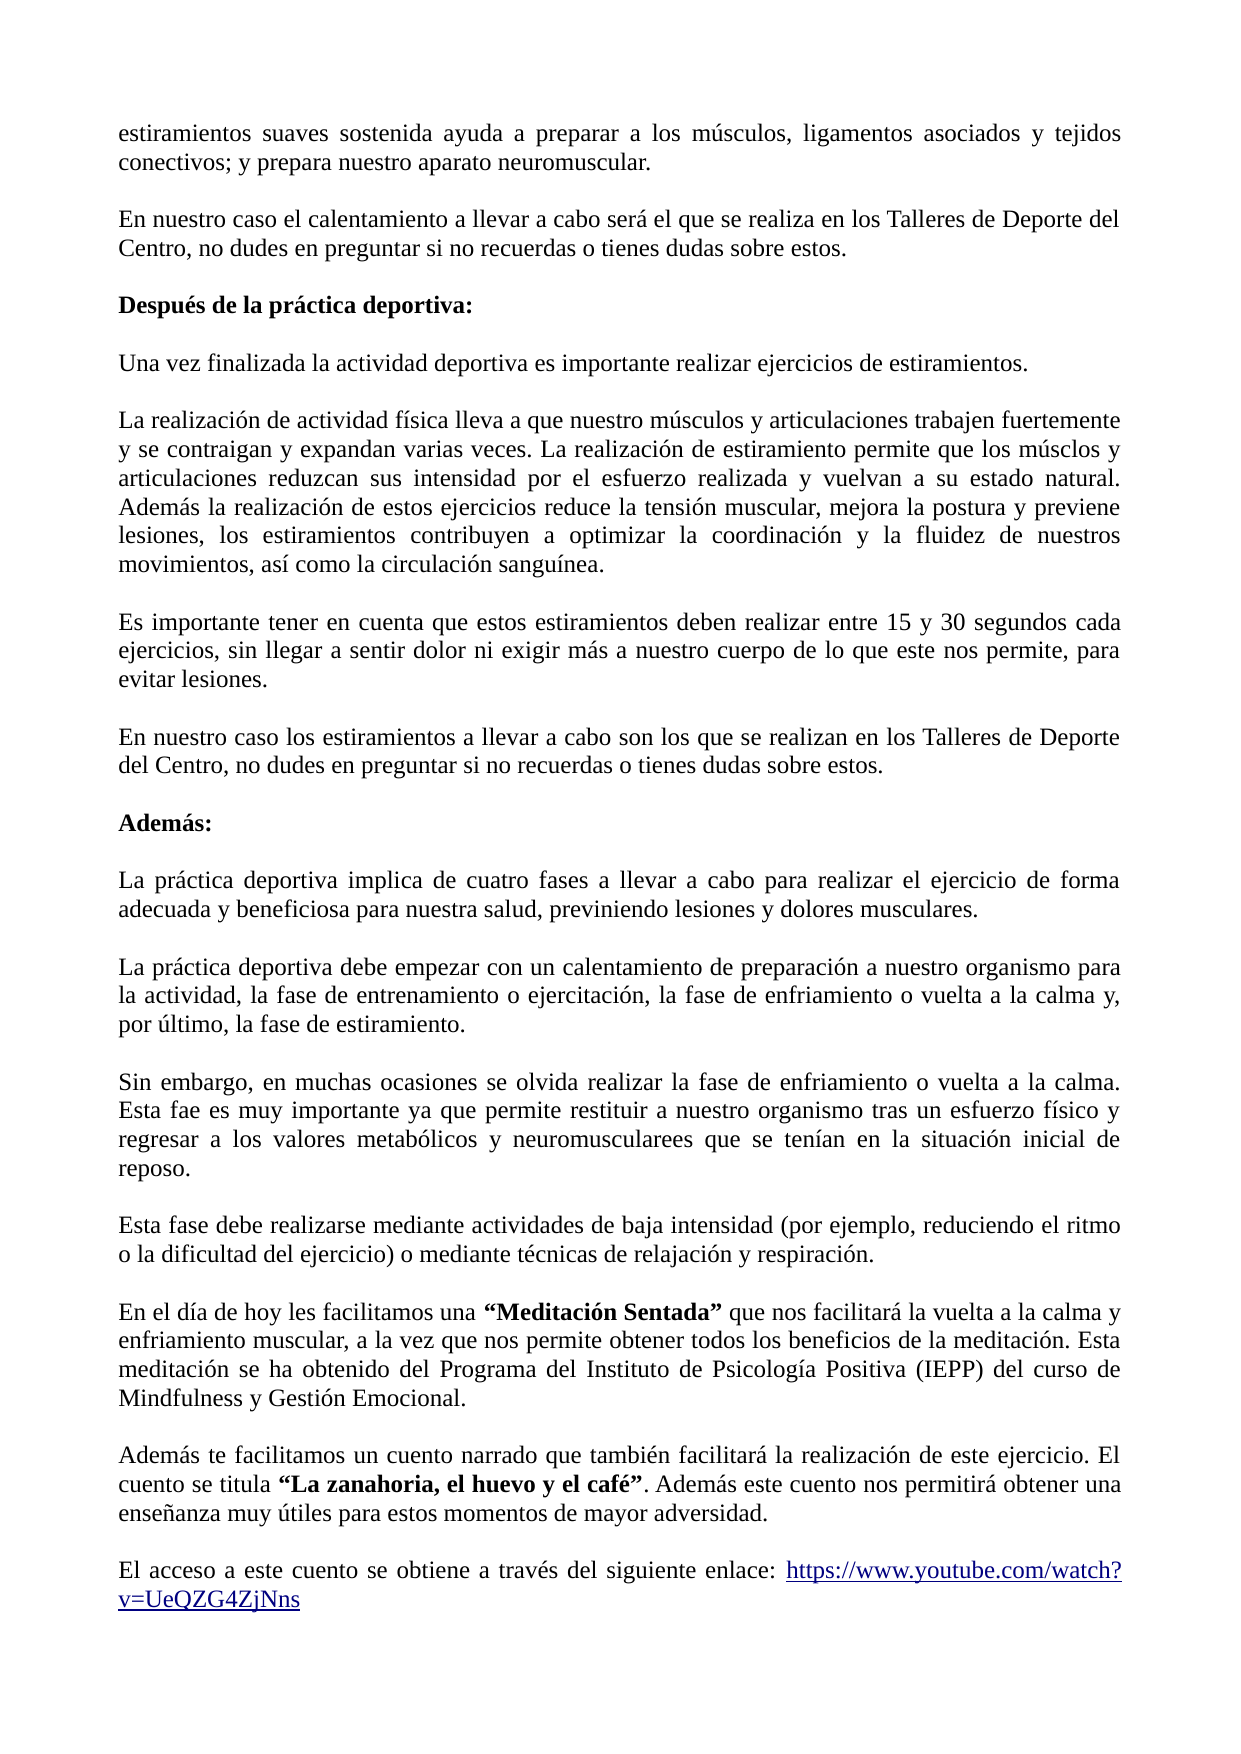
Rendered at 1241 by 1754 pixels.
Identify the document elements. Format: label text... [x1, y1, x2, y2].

text Después de la práctica deportiva: [118, 291, 1122, 319]
text Una vez finalizada la actividad deportiva es importante realizar ejercicios de estiramientos. [118, 348, 1122, 377]
text En nuestro caso el calentamiento a llevar a cabo será el que se realiza en los Talleres de Deporte del Centro, no dudes en preguntar si no recuerdas o tienes dudas sobre estos. [118, 204, 1122, 262]
text La práctica deportiva debe empezar con un calentamiento de preparación a nuestro organismo para la actividad, la fase de entrenamiento o ejercitación, la fase de enfriamiento o vuelta a la calma y, por último, la fase de estiramiento. [118, 952, 1122, 1038]
text La práctica deportiva implica de cuatro fases a llevar a cabo para realizar el ejercicio de forma adecuada y beneficiosa para nuestra salud, previniendo lesiones y dolores musculares. [118, 866, 1122, 923]
text La realización de actividad física lleva a que nuestro músculos y articulaciones trabajen fuertemente y se contraigan y expandan varias veces. La realización de estiramiento permite que los músclos y articulaciones reduzcan sus intensidad por el esfuerzo realizada y vuelvan a su estado natural. Además la realización de estos ejercicios reduce la tensión muscular, mejora la postura y previene lesiones, los estiramientos contribuyen a optimizar la coordinación y la fluidez de nuestros movimientos, así como la circulación sanguínea. [118, 406, 1122, 578]
text Sin embargo, en muchas ocasiones se olvida realizar la fase de enfriamiento o vuelta a la calma. Esta fae es muy importante ya que permite restituir a nuestro organismo tras un esfuerzo físico y regresar a los valores metabólicos y neuromuscularees que se tenían en la situación inicial de reposo. [118, 1067, 1122, 1182]
text En el día de hoy les facilitamos una “Meditación Sentada” que nos facilitará la vuelta a la calma y enfriamiento muscular, a la vez que nos permite obtener todos los beneficios de la meditación. Esta meditación se ha obtenido del Programa del Instituto de Psicología Positiva (IEPP) del curso de Mindfulness y Gestión Emocional. [118, 1297, 1122, 1412]
text En nuestro caso los estiramientos a llevar a cabo son los que se realizan en los Talleres de Deporte del Centro, no dudes en preguntar si no recuerdas o tienes dudas sobre estos. [118, 722, 1122, 779]
text Es importante tener en cuenta que estos estiramientos deben realizar entre 15 y 30 segundos cada ejercicios, sin llegar a sentir dolor ni exigir más a nuestro cuerpo de lo que este nos permite, para evitar lesiones. [118, 607, 1122, 693]
text estiramientos suaves sostenida ayuda a preparar a los músculos, ligamentos asociados y tejidos conectivos; y prepara nuestro aparato neuromuscular. [118, 118, 1122, 176]
text Además te facilitamos un cuento narrado que también facilitará la realización de este ejercicio. El cuento se titula “La zanahoria, el huevo y el café”. Además este cuento nos permitirá obtener una enseñanza muy útiles para estos momentos de mayor adversidad. [118, 1441, 1122, 1527]
text El acceso a este cuento se obtiene a través del siguiente enlace: https://www.youtube.com/watch?v=UeQZG4ZjNns [118, 1556, 1122, 1613]
text Esta fase debe realizarse mediante actividades de baja intensidad (por ejemplo, reduciendo el ritmo o la dificultad del ejercicio) o mediante técnicas de relajación y respiración. [118, 1211, 1122, 1268]
text Además: [118, 808, 1122, 837]
